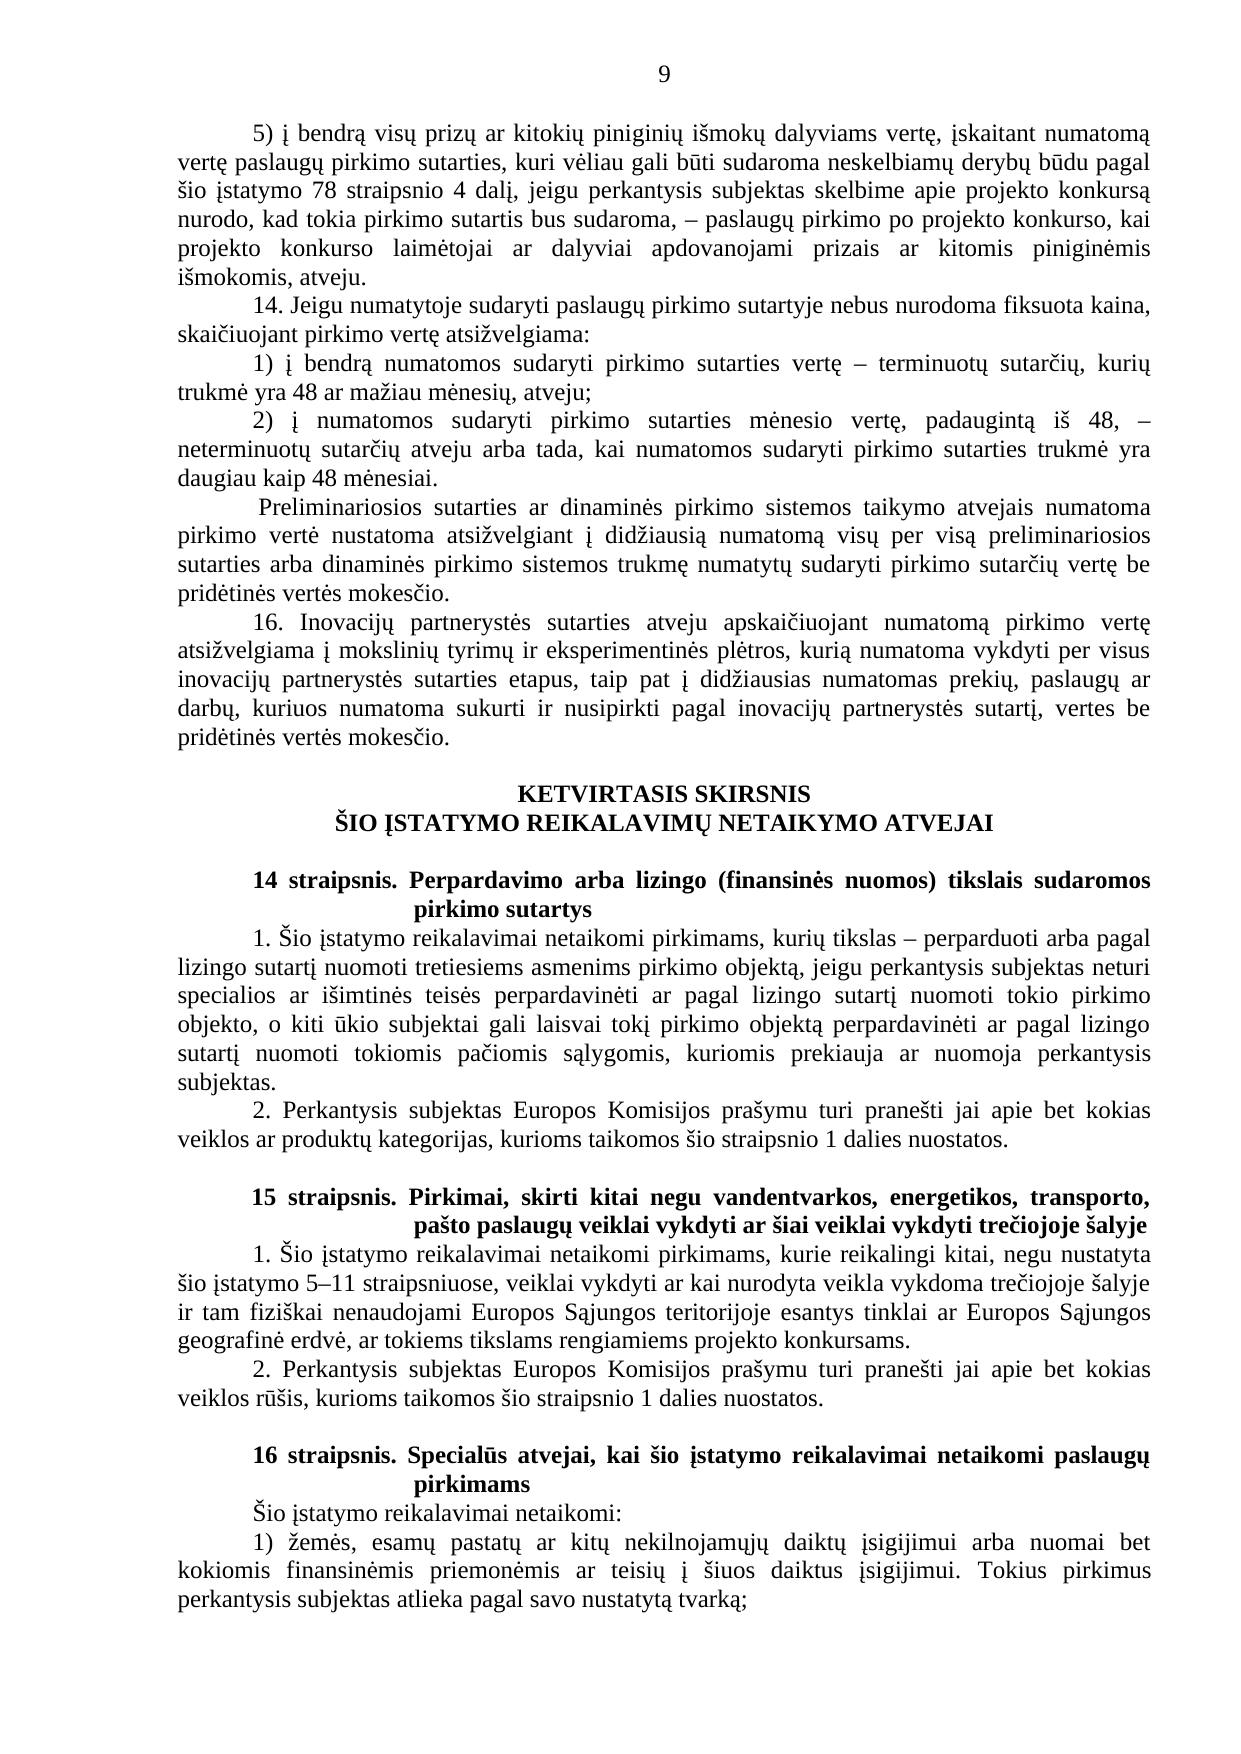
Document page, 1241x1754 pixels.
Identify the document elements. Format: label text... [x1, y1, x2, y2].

text 2) į numatomos sudaryti pirkimo sutarties mėnesio vertę, padaugintą iš 48, – neterminuotų sutarčių atveju arba tada, kai numatomos sudaryti pirkimo sutarties trukmė yra daugiau kaip 48 mėnesiai. [177, 406, 1152, 492]
text 14. Jeigu numatytoje sudaryti paslaugų pirkimo sutartyje nebus nurodoma fiksuota kaina, skaičiuojant pirkimo vertę atsižvelgiama: [177, 291, 1152, 348]
text Šio įstatymo reikalavimai netaikomi: [177, 1498, 1152, 1527]
text 14 straipsnis. Perpardavimo arba lizingo (finansinės nuomos) tikslais sudaromos pirkimo sutartys [252, 866, 1152, 923]
text 2. Perkantysis subjektas Europos Komisijos prašymu turi pranešti jai apie bet kokias veiklos rūšis, kurioms taikomos šio straipsnio 1 dalies nuostatos. [177, 1354, 1152, 1412]
text šio įstatymo reikalavimų netaikymo atvejai [177, 808, 1152, 837]
text 1. Šio įstatymo reikalavimai netaikomi pirkimams, kurių tikslas – perparduoti arba pagal lizingo sutartį nuomoti tretiesiems asmenims pirkimo objektą, jeigu perkantysis subjektas neturi specialios ar išimtinės teisės perpardavinėti ar pagal lizingo sutartį nuomoti tokio pirkimo objekto, o kiti ūkio subjektai gali laisvai tokį pirkimo objektą perpardavinėti ar pagal lizingo sutartį nuomoti tokiomis pačiomis sąlygomis, kuriomis prekiauja ar nuomoja perkantysis subjektas. [177, 923, 1152, 1096]
text 15 straipsnis. Pirkimai, skirti kitai negu vandentvarkos, energetikos, transporto, pašto paslaugų veiklai vykdyti ar šiai veiklai vykdyti trečiojoje šalyje [251, 1182, 1152, 1239]
text 16 straipsnis. Specialūs atvejai, kai šio įstatymo reikalavimai netaikomi paslaugų pirkimams [252, 1441, 1152, 1498]
text 15. Preliminariosios sutarties ar dinaminės pirkimo sistemos taikymo atvejais numatoma pirkimo vertė nustatoma atsižvelgiant į didžiausią numatomą visų per visą preliminariosios sutarties arba dinaminės pirkimo sistemos trukmę numatytų sudaryti pirkimo sutarčių vertę be pridėtinės vertės mokesčio. [177, 492, 1152, 607]
text 2. Perkantysis subjektas Europos Komisijos prašymu turi pranešti jai apie bet kokias veiklos ar produktų kategorijas, kurioms taikomos šio straipsnio 1 dalies nuostatos. [177, 1096, 1152, 1153]
text 1) į bendrą numatomos sudaryti pirkimo sutarties vertę – terminuotų sutarčių, kurių trukmė yra 48 ar mažiau mėnesių, atveju; [177, 348, 1152, 406]
text KETVIRTASIS SKIRSNIS [177, 779, 1152, 808]
text 16. Inovacijų partnerystės sutarties atveju apskaičiuojant numatomą pirkimo vertę atsižvelgiama į mokslinių tyrimų ir eksperimentinės plėtros, kurią numatoma vykdyti per visus inovacijų partnerystės sutarties etapus, taip pat į didžiausias numatomas prekių, paslaugų ar darbų, kuriuos numatoma sukurti ir nusipirkti pagal inovacijų partnerystės sutartį, vertes be pridėtinės vertės mokesčio. [177, 607, 1152, 751]
text 1) žemės, esamų pastatų ar kitų nekilnojamųjų daiktų įsigijimui arba nuomai bet kokiomis finansinėmis priemonėmis ar teisių į šiuos daiktus įsigijimui. Tokius pirkimus perkantysis subjektas atlieka pagal savo nustatytą tvarką; [177, 1527, 1152, 1613]
text 1. Šio įstatymo reikalavimai netaikomi pirkimams, kurie reikalingi kitai, negu nustatyta šio įstatymo 5–11 straipsniuose, veiklai vykdyti ar kai nurodyta veikla vykdoma trečiojoje šalyje ir tam fiziškai nenaudojami Europos Sąjungos teritorijoje esantys tinklai ar Europos Sąjungos geografinė erdvė, ar tokiems tikslams rengiamiems projekto konkursams. [177, 1239, 1152, 1354]
text 5) į bendrą visų prizų ar kitokių piniginių išmokų dalyviams vertę, įskaitant numatomą vertę paslaugų pirkimo sutarties, kuri vėliau gali būti sudaroma neskelbiamų derybų būdu pagal šio įstatymo 78 straipsnio 4 dalį, jeigu perkantysis subjektas skelbime apie projekto konkursą nurodo, kad tokia pirkimo sutartis bus sudaroma, – paslaugų pirkimo po projekto konkurso, kai projekto konkurso laimėtojai ar dalyviai apdovanojami prizais ar kitomis piniginėmis išmokomis, atveju. [177, 118, 1152, 291]
